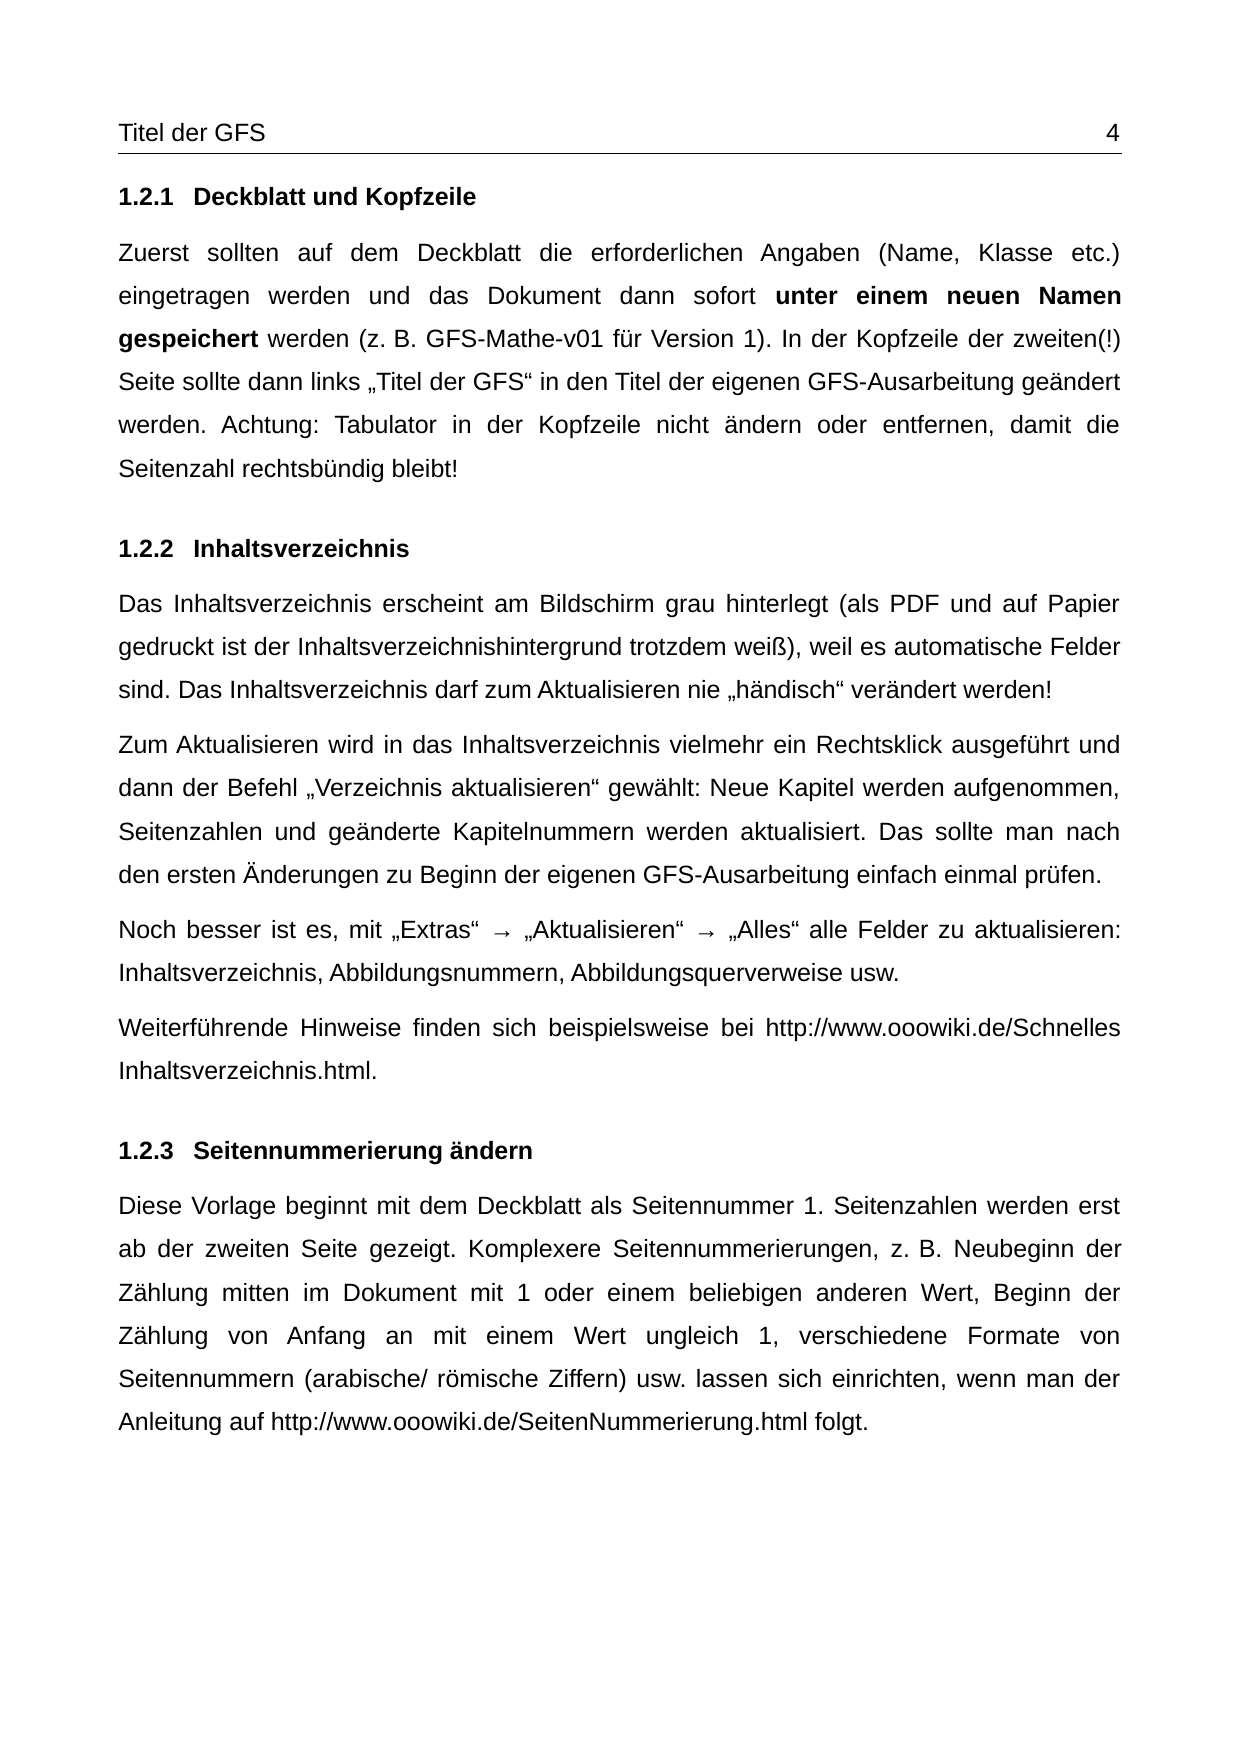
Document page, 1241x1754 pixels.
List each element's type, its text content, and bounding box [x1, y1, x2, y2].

text Diese Vorlage beginnt mit dem Deckblatt als Seitennummer 1. Seitenzahlen werden erst ab der zweiten Seite gezeigt. Komplexere Seitennummerierungen, z. B. Neubeginn der Zählung mitten im Dokument mit 1 oder einem beliebigen anderen Wert, Beginn der Zählung von Anfang an mit einem Wert ungleich 1, verschiedene Formate von Seitennummern (arabische/ römische Ziffern) usw. lassen sich einrichten, wenn man der Anleitung auf http://www.ooowiki.de/SeitenNummerierung.html folgt. [118, 1191, 1122, 1436]
text Zuerst sollten auf dem Deckblatt die erforderlichen Angaben (Name, Klasse etc.) eingetragen werden und das Dokument dann sofort unter einem neuen Namen gespeichert werden (z. B. GFS-Mathe-v01 für Version 1). In der Kopfzeile der zweiten(!) Seite sollte dann links „Titel der GFS“ in den Titel der eigenen GFS-Ausarbeitung geändert werden. Achtung: Tabulator in der Kopfzeile nicht ändern oder entfernen, damit die Seitenzahl rechtsbündig bleibt! [118, 238, 1122, 482]
text Weiterführende Hinweise finden sich beispielsweise bei http://www.ooowiki.de/Schnelles Inhaltsverzeichnis.html. [118, 1013, 1122, 1084]
subtitle Inhaltsverzeichnis [118, 533, 1122, 562]
subtitle Deckblatt und Kopfzeile [118, 182, 1122, 211]
subtitle Seitennummerierung ändern [118, 1136, 1122, 1164]
text Das Inhaltsverzeichnis erscheint am Bildschirm grau hinterlegt (als PDF und auf Papier gedruckt ist der Inhaltsverzeichnishintergrund trotzdem weiß), weil es automatische Felder sind. Das Inhaltsverzeichnis darf zum Aktualisieren nie „händisch“ verändert werden! [118, 589, 1122, 704]
text Noch besser ist es, mit „Extras“ → „Aktualisieren“ → „Alles“ alle Felder zu aktualisieren: Inhaltsverzeichnis, Abbildungsnummern, Abbildungsquerverweise usw. [118, 914, 1122, 986]
text Zum Aktualisieren wird in das Inhaltsverzeichnis vielmehr ein Rechtsklick ausgeführt und dann der Befehl „Verzeichnis aktualisieren“ gewählt: Neue Kapitel werden aufgenommen, Seitenzahlen und geänderte Kapitelnummern werden aktualisiert. Das sollte man nach den ersten Änderungen zu Beginn der eigenen GFS-Ausarbeitung einfach einmal prüfen. [118, 730, 1122, 888]
